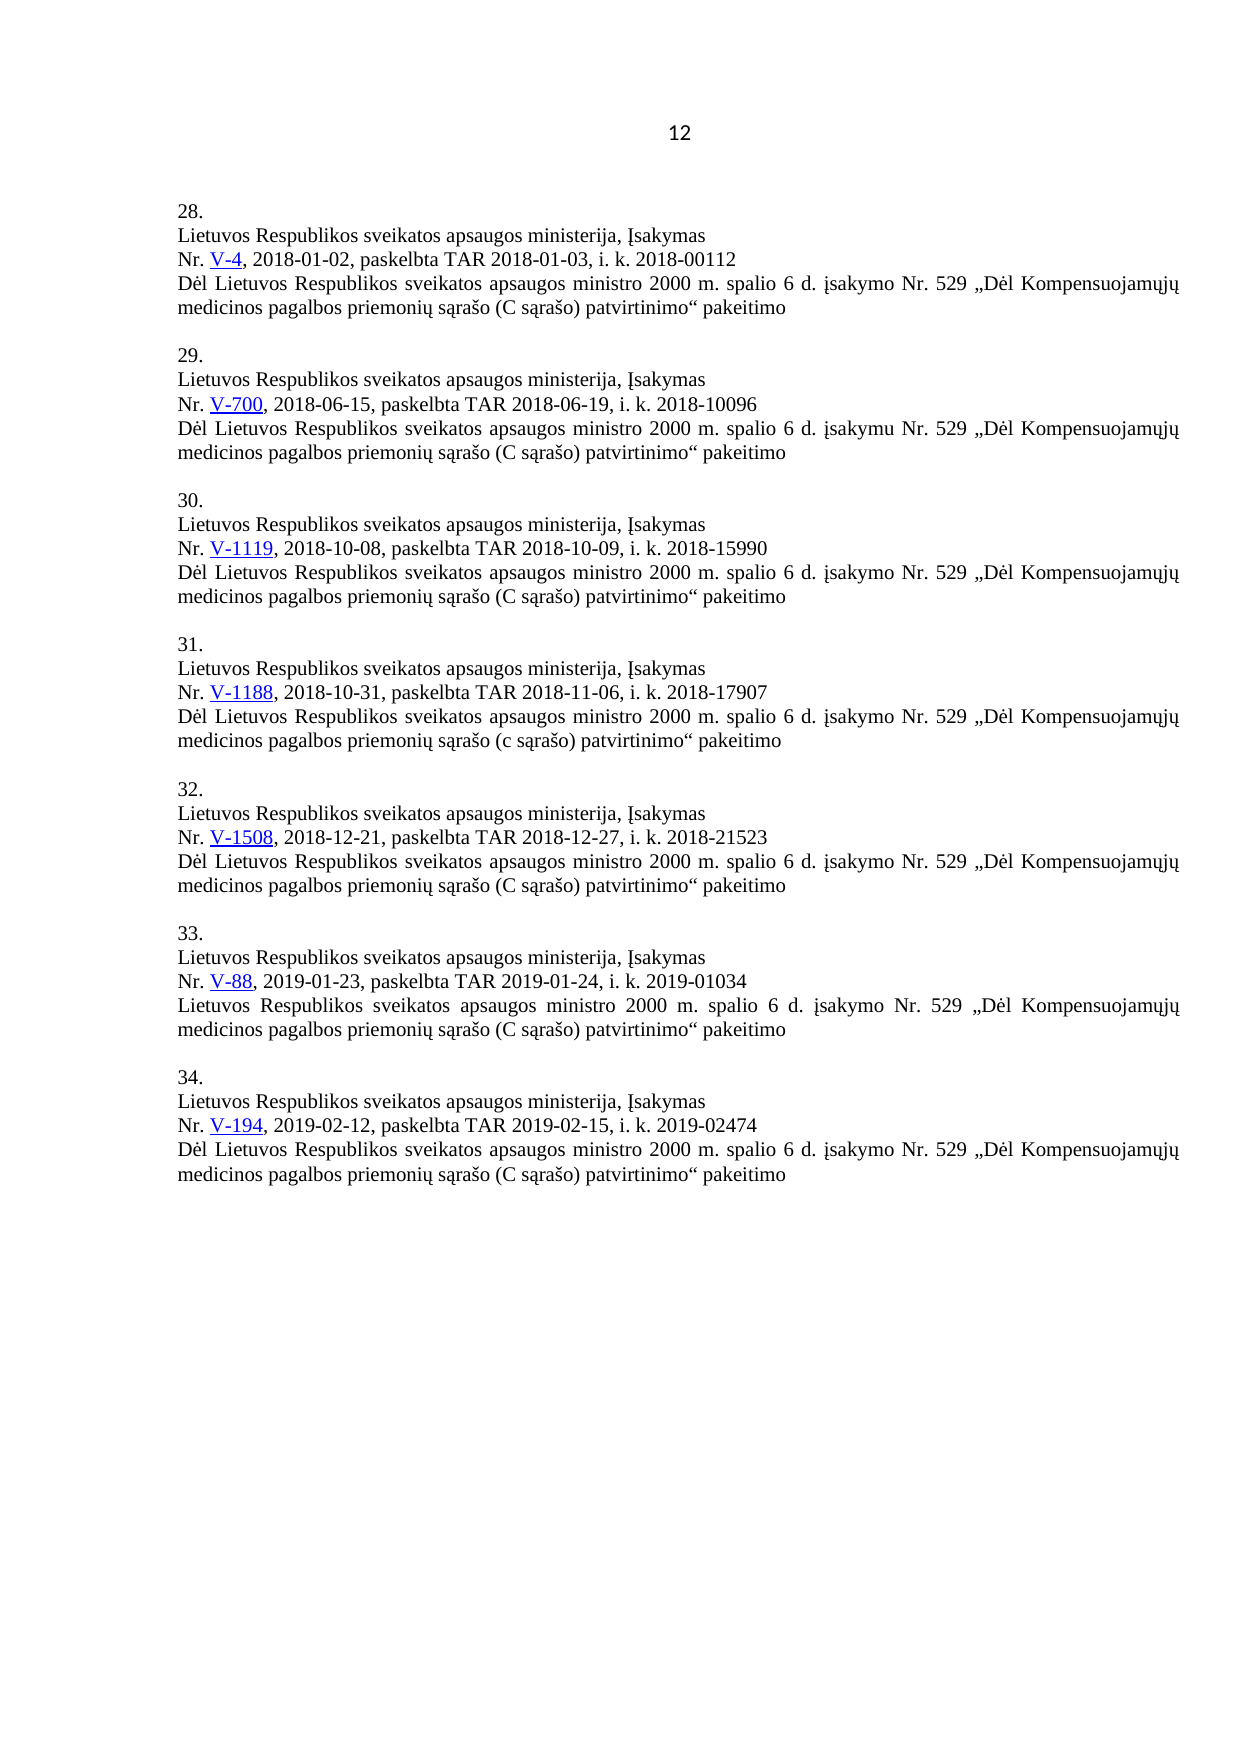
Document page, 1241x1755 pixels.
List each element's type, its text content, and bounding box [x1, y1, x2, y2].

text Nr. V-88, 2019-01-23, paskelbta TAR 2019-01-24, i. k. 2019-01034 [177, 969, 1181, 993]
text 29. [177, 343, 1181, 367]
text Nr. V-4, 2018-01-02, paskelbta TAR 2018-01-03, i. k. 2018-00112 [177, 247, 1181, 271]
text 34. [177, 1065, 1181, 1089]
text Nr. V-700, 2018-06-15, paskelbta TAR 2018-06-19, i. k. 2018-10096 [177, 391, 1181, 416]
text 32. [177, 776, 1181, 801]
text Lietuvos Respublikos sveikatos apsaugos ministerija, Įsakymas [177, 367, 1181, 391]
text Lietuvos Respublikos sveikatos apsaugos ministerija, Įsakymas [177, 223, 1181, 247]
text Lietuvos Respublikos sveikatos apsaugos ministro 2000 m. spalio 6 d. įsakymo Nr. 529 „Dėl Kompensuojamųjų medicinos pagalbos priemonių sąrašo (C sąrašo) patvirtinimo“ pakeitimo [177, 993, 1181, 1041]
text Nr. V-1119, 2018-10-08, paskelbta TAR 2018-10-09, i. k. 2018-15990 [177, 536, 1181, 560]
text Dėl Lietuvos Respublikos sveikatos apsaugos ministro 2000 m. spalio 6 d. įsakymo Nr. 529 „Dėl Kompensuojamųjų medicinos pagalbos priemonių sąrašo (C sąrašo) patvirtinimo“ pakeitimo [177, 560, 1181, 608]
text Lietuvos Respublikos sveikatos apsaugos ministerija, Įsakymas [177, 945, 1181, 969]
text 30. [177, 488, 1181, 512]
text Nr. V-194, 2019-02-12, paskelbta TAR 2019-02-15, i. k. 2019-02474 [177, 1113, 1181, 1137]
text Dėl Lietuvos Respublikos sveikatos apsaugos ministro 2000 m. spalio 6 d. įsakymo Nr. 529 „Dėl Kompensuojamųjų medicinos pagalbos priemonių sąrašo (C sąrašo) patvirtinimo“ pakeitimo [177, 271, 1181, 319]
text Lietuvos Respublikos sveikatos apsaugos ministerija, Įsakymas [177, 656, 1181, 680]
text 31. [177, 632, 1181, 656]
text Lietuvos Respublikos sveikatos apsaugos ministerija, Įsakymas [177, 1089, 1181, 1113]
text Lietuvos Respublikos sveikatos apsaugos ministerija, Įsakymas [177, 801, 1181, 824]
text Dėl Lietuvos Respublikos sveikatos apsaugos ministro 2000 m. spalio 6 d. įsakymu Nr. 529 „Dėl Kompensuojamųjų medicinos pagalbos priemonių sąrašo (C sąrašo) patvirtinimo“ pakeitimo [177, 416, 1181, 464]
text 33. [177, 921, 1181, 945]
text Dėl Lietuvos Respublikos sveikatos apsaugos ministro 2000 m. spalio 6 d. įsakymo Nr. 529 „Dėl Kompensuojamųjų medicinos pagalbos priemonių sąrašo (c sąrašo) patvirtinimo“ pakeitimo [177, 704, 1181, 752]
text 28. [177, 199, 1181, 223]
text Dėl Lietuvos Respublikos sveikatos apsaugos ministro 2000 m. spalio 6 d. įsakymo Nr. 529 „Dėl Kompensuojamųjų medicinos pagalbos priemonių sąrašo (C sąrašo) patvirtinimo“ pakeitimo [177, 1137, 1181, 1186]
text Dėl Lietuvos Respublikos sveikatos apsaugos ministro 2000 m. spalio 6 d. įsakymo Nr. 529 „Dėl Kompensuojamųjų medicinos pagalbos priemonių sąrašo (C sąrašo) patvirtinimo“ pakeitimo [177, 849, 1181, 897]
text Nr. V-1508, 2018-12-21, paskelbta TAR 2018-12-27, i. k. 2018-21523 [177, 824, 1181, 849]
text Lietuvos Respublikos sveikatos apsaugos ministerija, Įsakymas [177, 512, 1181, 536]
text Nr. V-1188, 2018-10-31, paskelbta TAR 2018-11-06, i. k. 2018-17907 [177, 680, 1181, 704]
